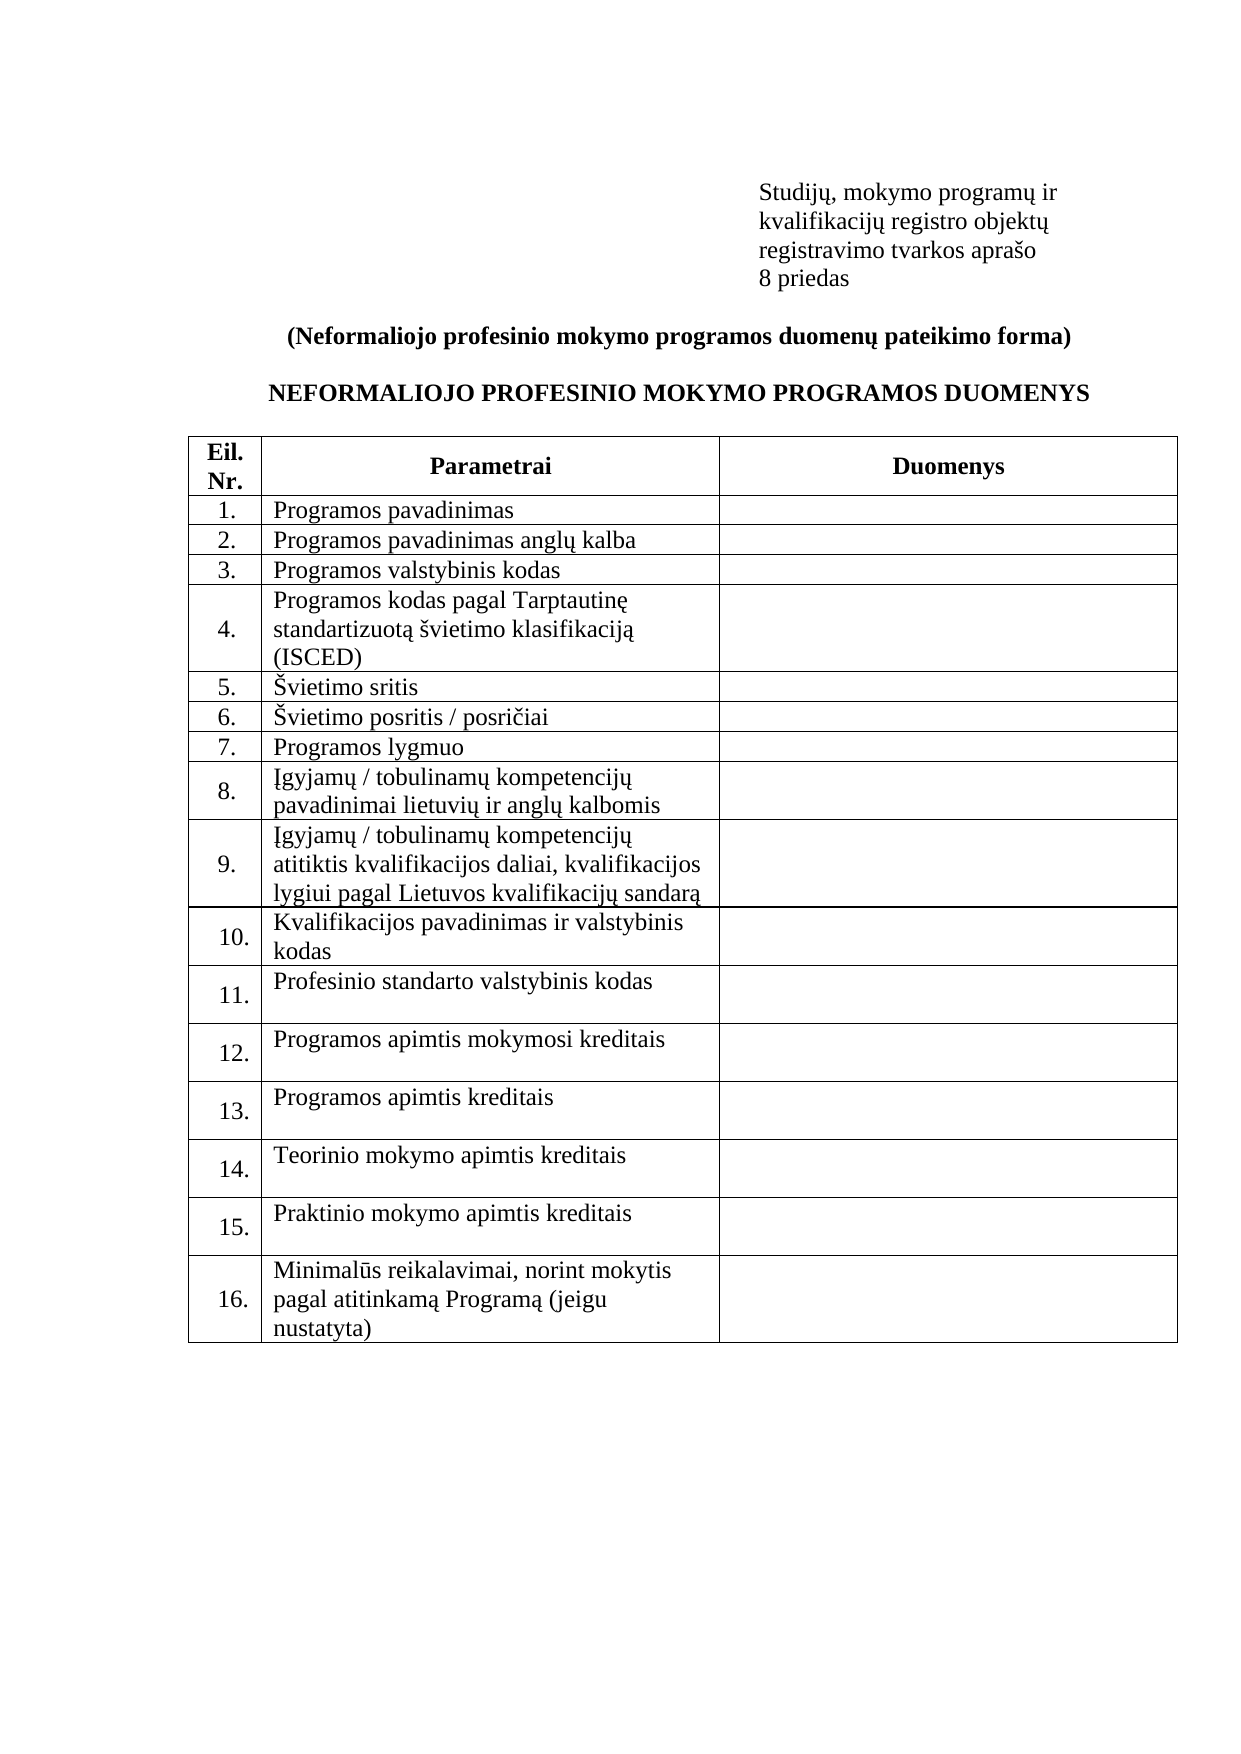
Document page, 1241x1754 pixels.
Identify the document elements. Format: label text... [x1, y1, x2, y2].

table_cell Minimalūs reikalavimai, norint mokytis pagal atitinkamą Programą (jeigu nustatyta) [262, 1256, 719, 1342]
table_cell [720, 1140, 1177, 1197]
table_cell [720, 496, 1177, 524]
table_cell 8. [189, 762, 261, 819]
text Studijų, mokymo programų ir [758, 177, 1181, 206]
table_cell Programos lygmuo [262, 732, 719, 761]
table_header Duomenys [720, 437, 1177, 494]
text registravimo tvarkos aprašo [758, 235, 1181, 263]
table_cell 13. [189, 1082, 261, 1139]
table_cell [720, 672, 1177, 701]
table_cell 2. [189, 525, 261, 554]
table_cell [720, 702, 1177, 731]
table_cell [720, 820, 1177, 906]
table_cell 14. [189, 1140, 261, 1197]
table_cell [720, 966, 1177, 1023]
table_cell Programos pavadinimas anglų kalba [262, 525, 719, 554]
table_cell 6. [189, 702, 261, 731]
table_cell Programos kodas pagal Tarptautinę standartizuotą švietimo klasifikaciją (ISCED) [262, 585, 719, 671]
table_header Parametrai [262, 437, 719, 494]
text 8 priedas [721, 263, 1181, 292]
table_cell [720, 1198, 1177, 1254]
table_cell 15. [189, 1198, 261, 1254]
table_cell Programos apimtis mokymosi kreditais [262, 1024, 719, 1081]
table_cell Programos apimtis kreditais [262, 1082, 719, 1139]
table_cell 12. [189, 1024, 261, 1081]
table_cell Įgyjamų / tobulinamų kompetencijų pavadinimai lietuvių ir anglų kalbomis [262, 762, 719, 819]
table_cell 7. [189, 732, 261, 761]
text (Neformaliojo profesinio mokymo programos duomenų pateikimo forma) [177, 321, 1181, 350]
table_cell [720, 555, 1177, 584]
table_cell [720, 732, 1177, 761]
table_cell 4. [189, 585, 261, 671]
table_cell [720, 762, 1177, 819]
text kvalifikacijų registro objektų [758, 206, 1181, 235]
table_cell Įgyjamų / tobulinamų kompetencijų atitiktis kvalifikacijos daliai, kvalifikacijos lygiui pagal Lietuvos kvalifikacijų sandarą [262, 820, 719, 906]
table_cell 3. [189, 555, 261, 584]
table_cell 1. [189, 496, 261, 524]
table_cell 11. [189, 966, 261, 1023]
table_cell [720, 908, 1177, 965]
table_cell Praktinio mokymo apimtis kreditais [262, 1198, 719, 1254]
table_header Eil. Nr. [189, 437, 261, 494]
table_cell [720, 1024, 1177, 1081]
table_cell 16. [189, 1256, 261, 1342]
table_cell 9. [189, 820, 261, 906]
text NEFORMALIOJO PROFESINIO MOKYMO PROGRAMOS DUOMENYS [177, 378, 1181, 407]
table_cell Programos valstybinis kodas [262, 555, 719, 584]
table_cell 5. [189, 672, 261, 701]
table_cell Švietimo posritis / posričiai [262, 702, 719, 731]
table_cell [720, 1082, 1177, 1139]
table_cell Programos pavadinimas [262, 496, 719, 524]
table_cell [720, 585, 1177, 671]
table_cell [720, 1256, 1177, 1342]
table_cell Teorinio mokymo apimtis kreditais [262, 1140, 719, 1197]
table_cell Švietimo sritis [262, 672, 719, 701]
table_cell 10. [189, 908, 261, 965]
table_cell [720, 525, 1177, 554]
table_cell Kvalifikacijos pavadinimas ir valstybinis kodas [262, 908, 719, 965]
table_cell Profesinio standarto valstybinis kodas [262, 966, 719, 1023]
